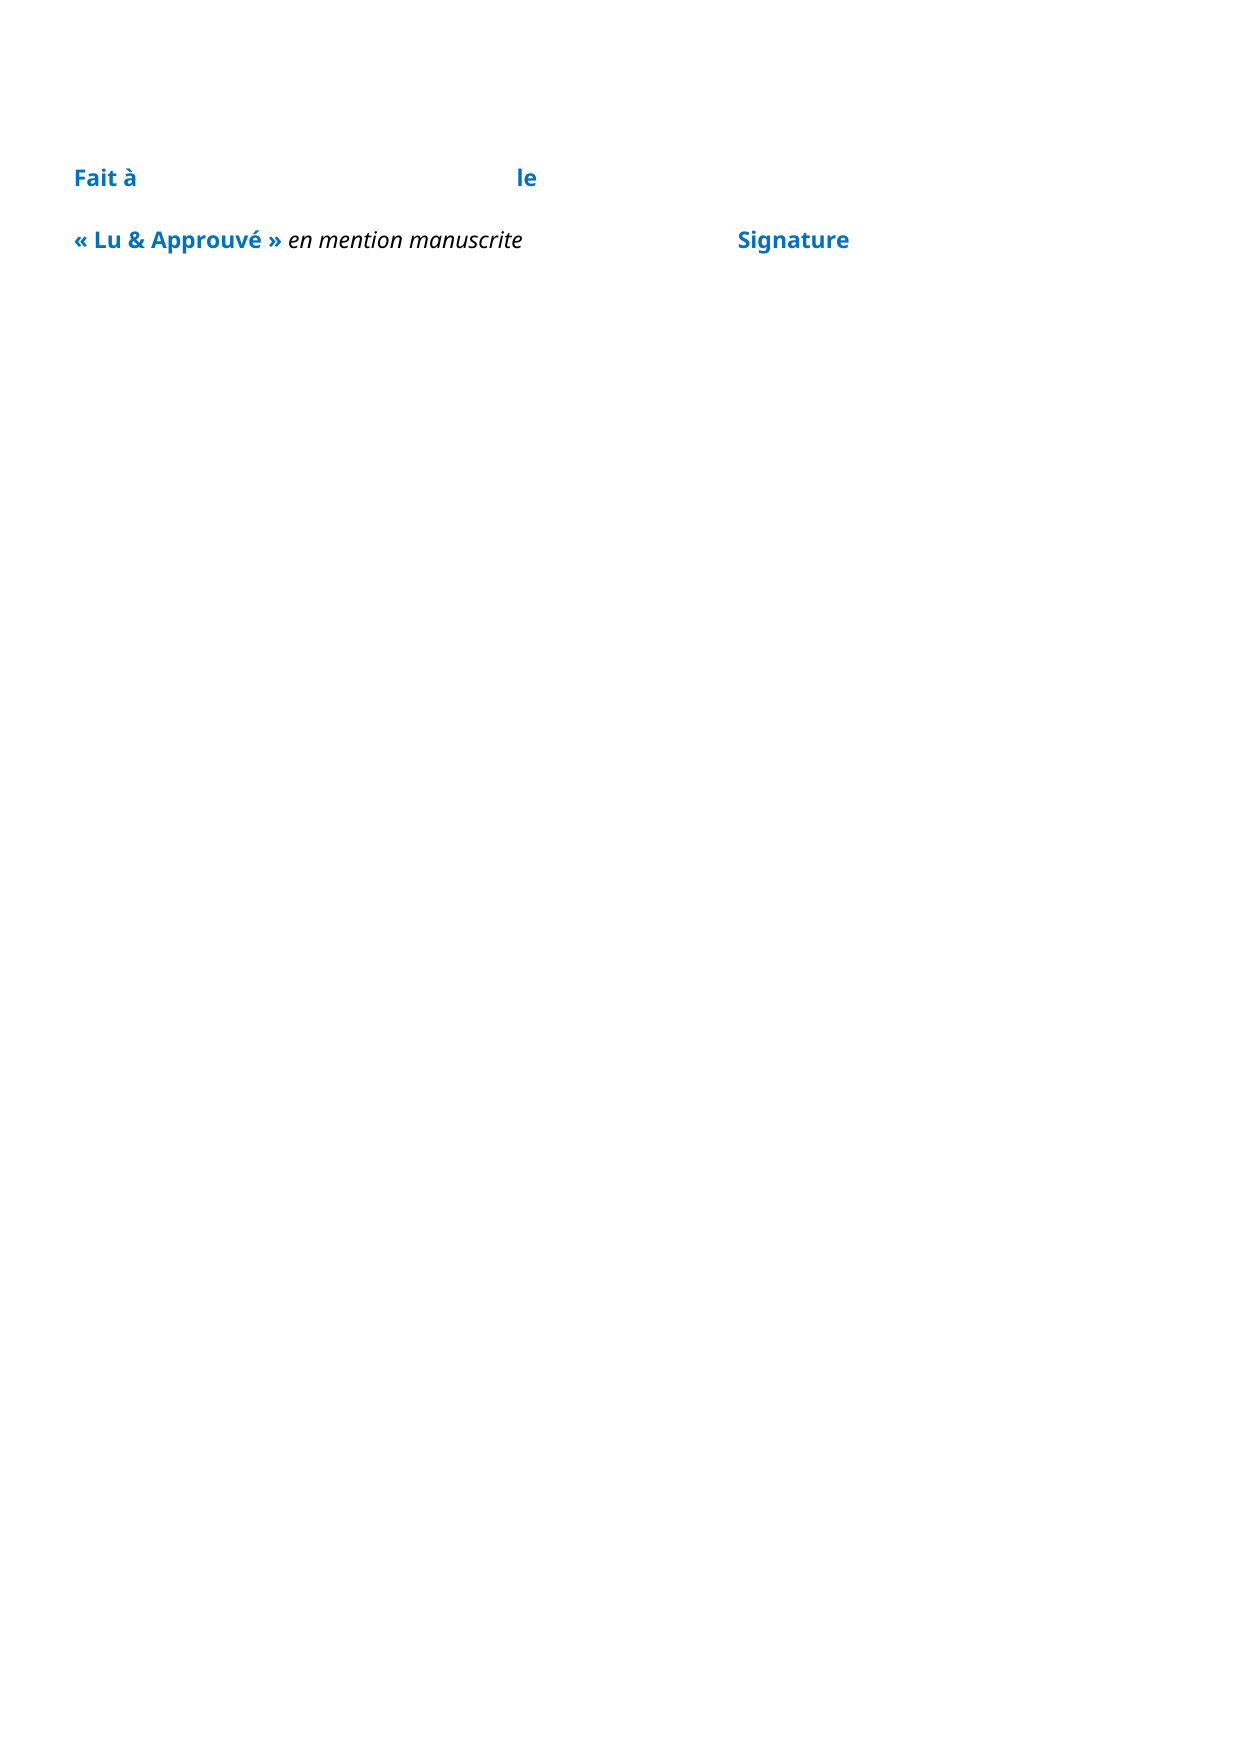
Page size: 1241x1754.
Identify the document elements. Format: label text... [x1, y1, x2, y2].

text « Lu & Approuvé » en mention manuscrite Signature [74, 224, 1166, 256]
text Fait à le [74, 162, 1093, 193]
